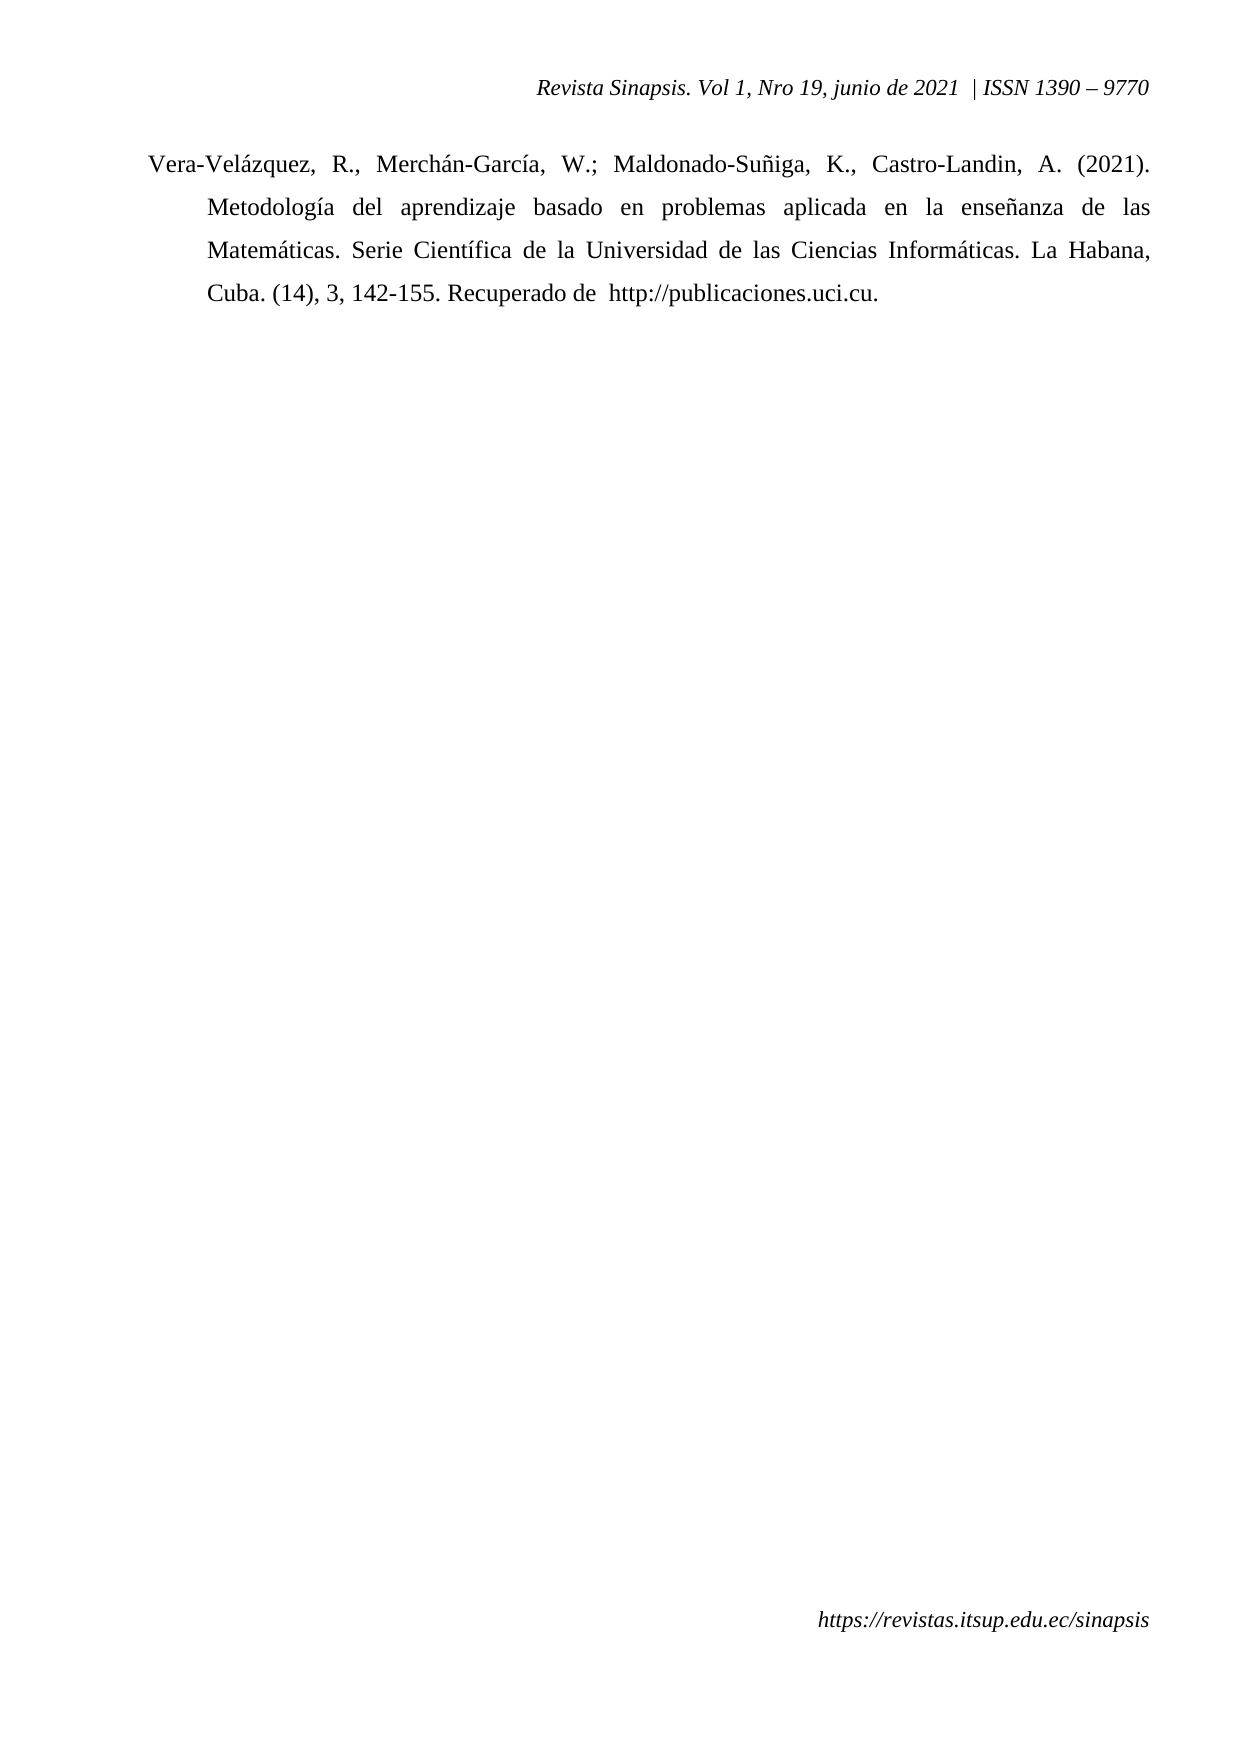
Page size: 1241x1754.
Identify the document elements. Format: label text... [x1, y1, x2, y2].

text Vera-Velázquez, R., Merchán-García, W.; Maldonado-Suñiga, K., Castro-Landin, A. (2021). Metodología del aprendizaje basado en problemas aplicada en la enseñanza de las Matemáticas. Serie Científica de la Universidad de las Ciencias Informáticas. La Habana, Cuba. (14), 3, 142-155. Recuperado de http://publicaciones.uci.cu. [148, 149, 1152, 307]
